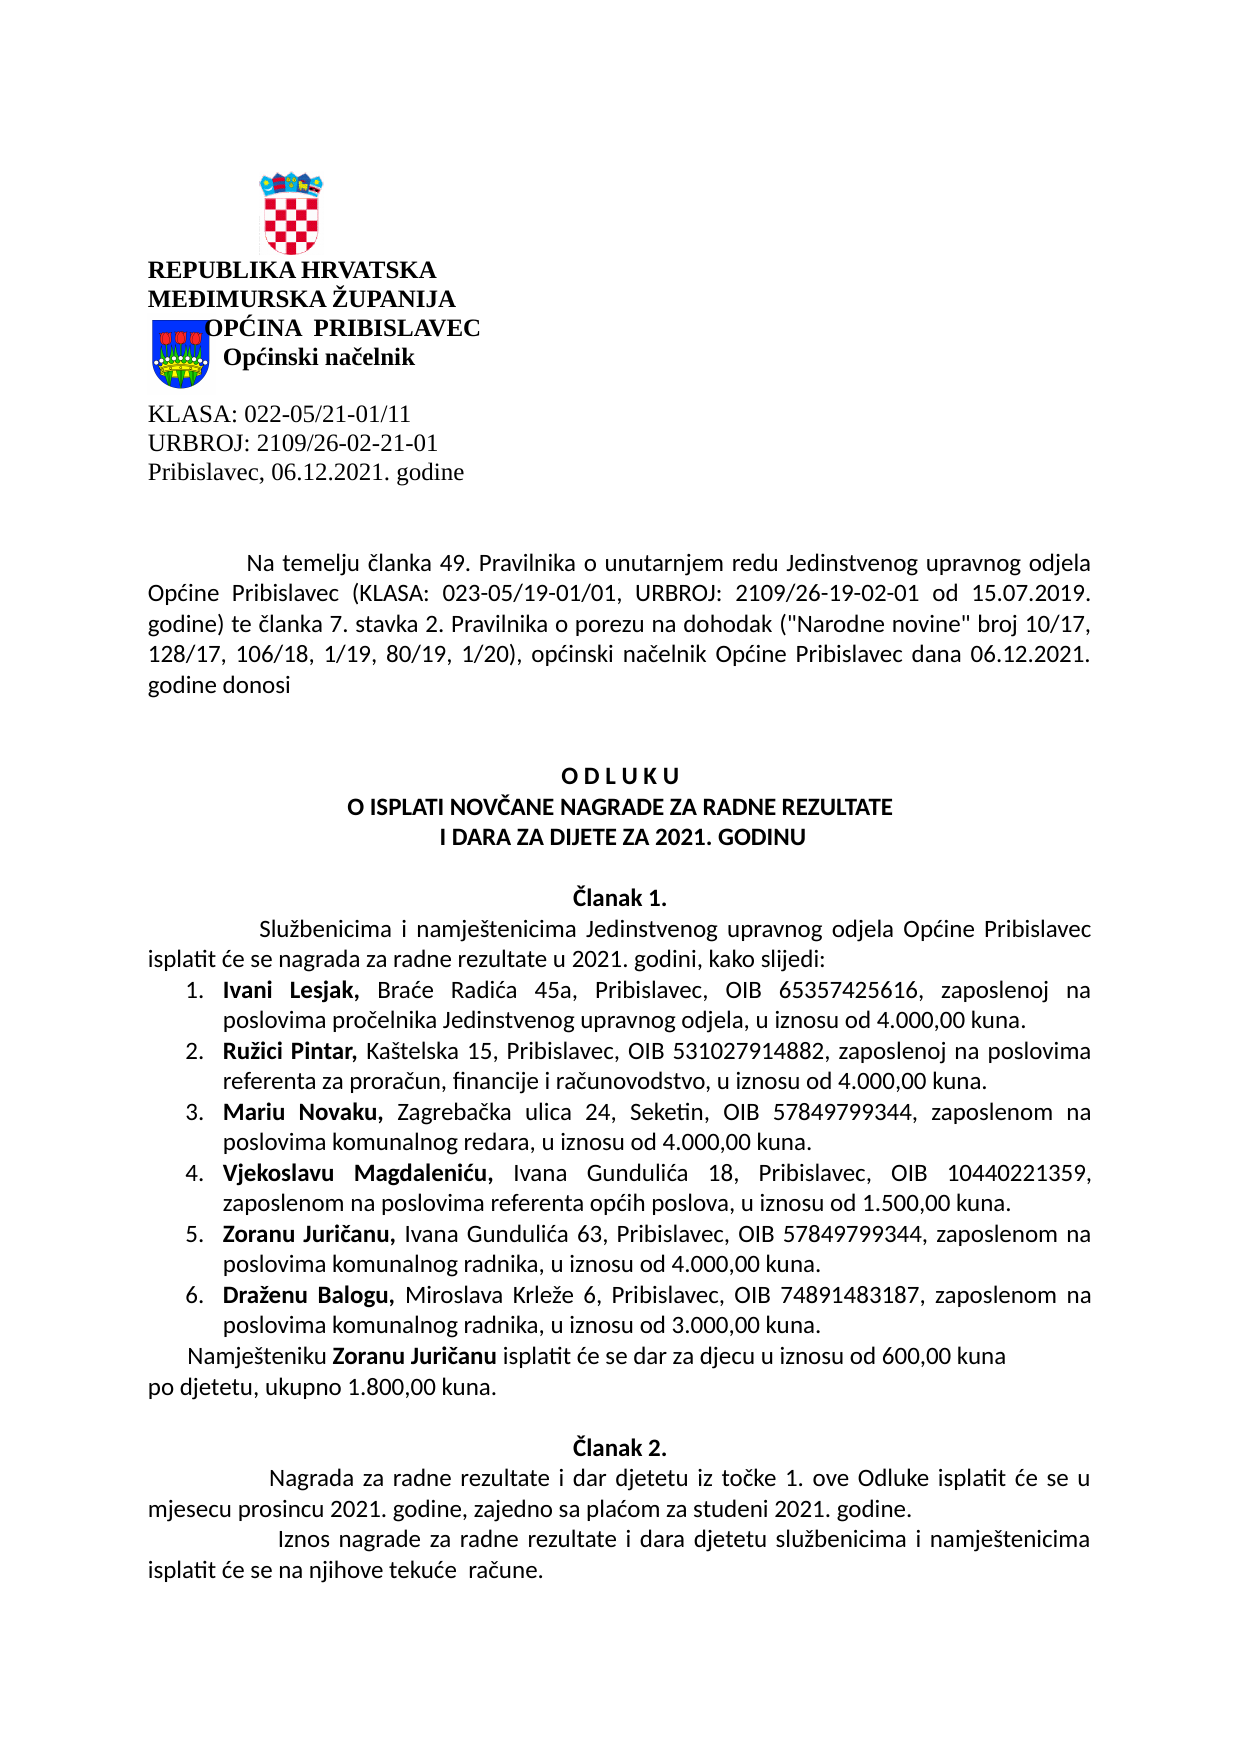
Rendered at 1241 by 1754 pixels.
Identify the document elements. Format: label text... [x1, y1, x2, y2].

subtitle REPUBLIKA HRVATSKA [148, 256, 1093, 284]
text KLASA: 022-05/21-01/11 [148, 399, 1093, 428]
text Članak 2. [148, 1432, 1093, 1462]
text Članak 1. [148, 882, 1093, 913]
text OPĆINA PRIBISLAVEC [217, 313, 1093, 342]
text Općinski načelnik [217, 342, 1093, 371]
list Mariu Novaku, Zagrebačka ulica 24, Seketin, OIB 57849799344, zaposlenom na poslovima komunalnog redara, u iznosu od 4.000,00 kuna. [185, 1096, 1093, 1157]
text Iznos nagrade za radne rezultate i dara djetetu službenicima i namještenicima isplatit će se na njihove tekuće račune. [148, 1523, 1093, 1584]
list Vjekoslavu Magdaleniću, Ivana Gundulića 18, Pribislavec, OIB 10440221359, zaposlenom na poslovima referenta općih poslova, u iznosu od 1.500,00 kuna. [185, 1157, 1093, 1218]
text O D L U K U [148, 760, 1093, 791]
text Nagrada za radne rezultate i dar djetetu iz točke 1. ove Odluke isplatit će se u mjesecu prosincu 2021. godine, zajedno sa plaćom za studeni 2021. godine. [148, 1462, 1093, 1523]
text Namješteniku Zoranu Juričanu isplatit će se dar za djecu u iznosu od 600,00 kuna [148, 1340, 1093, 1371]
text O ISPLATI NOVČANE NAGRADE ZA RADNE REZULTATE [148, 791, 1093, 821]
list Ivani Lesjak, Braće Radića 45a, Pribislavec, OIB 65357425616, zaposlenoj na poslovima pročelnika Jedinstvenog upravnog odjela, u iznosu od 4.000,00 kuna. [185, 974, 1093, 1035]
list Ružici Pintar, Kaštelska 15, Pribislavec, OIB 531027914882, zaposlenoj na poslovima referenta za proračun, financije i računovodstvo, u iznosu od 4.000,00 kuna. [185, 1035, 1093, 1096]
text Pribislavec, 06.12.2021. godine [148, 457, 1093, 486]
text po djetetu, ukupno 1.800,00 kuna. [148, 1371, 1093, 1401]
text URBROJ: 2109/26-02-21-01 [148, 428, 1093, 457]
text Na temelju članka 49. Pravilnika o unutarnjem redu Jedinstvenog upravnog odjela Općine Pribislavec (KLASA: 023-05/19-01/01, URBROJ: 2109/26-19-02-01 od 15.07.2019. godine) te članka 7. stavka 2. Pravilnika o porezu na dohodak ("Narodne novine" broj 10/17, 128/17, 106/18, 1/19, 80/19, 1/20), općinski načelnik Općine Pribislavec dana 06.12.2021. godine donosi [148, 547, 1093, 699]
list Draženu Balogu, Miroslava Krleže 6, Pribislavec, OIB 74891483187, zaposlenom na poslovima komunalnog radnika, u iznosu od 3.000,00 kuna. [185, 1279, 1093, 1340]
text MEĐIMURSKA ŽUPANIJA [148, 284, 1093, 313]
list Zoranu Juričanu, Ivana Gundulića 63, Pribislavec, OIB 57849799344, zaposlenom na poslovima komunalnog radnika, u iznosu od 4.000,00 kuna. [185, 1218, 1093, 1279]
text I DARA ZA DIJETE ZA 2021. GODINU [148, 821, 1093, 852]
text Službenicima i namještenicima Jedinstvenog upravnog odjela Općine Pribislavec isplatit će se nagrada za radne rezultate u 2021. godini, kako slijedi: [148, 913, 1093, 974]
